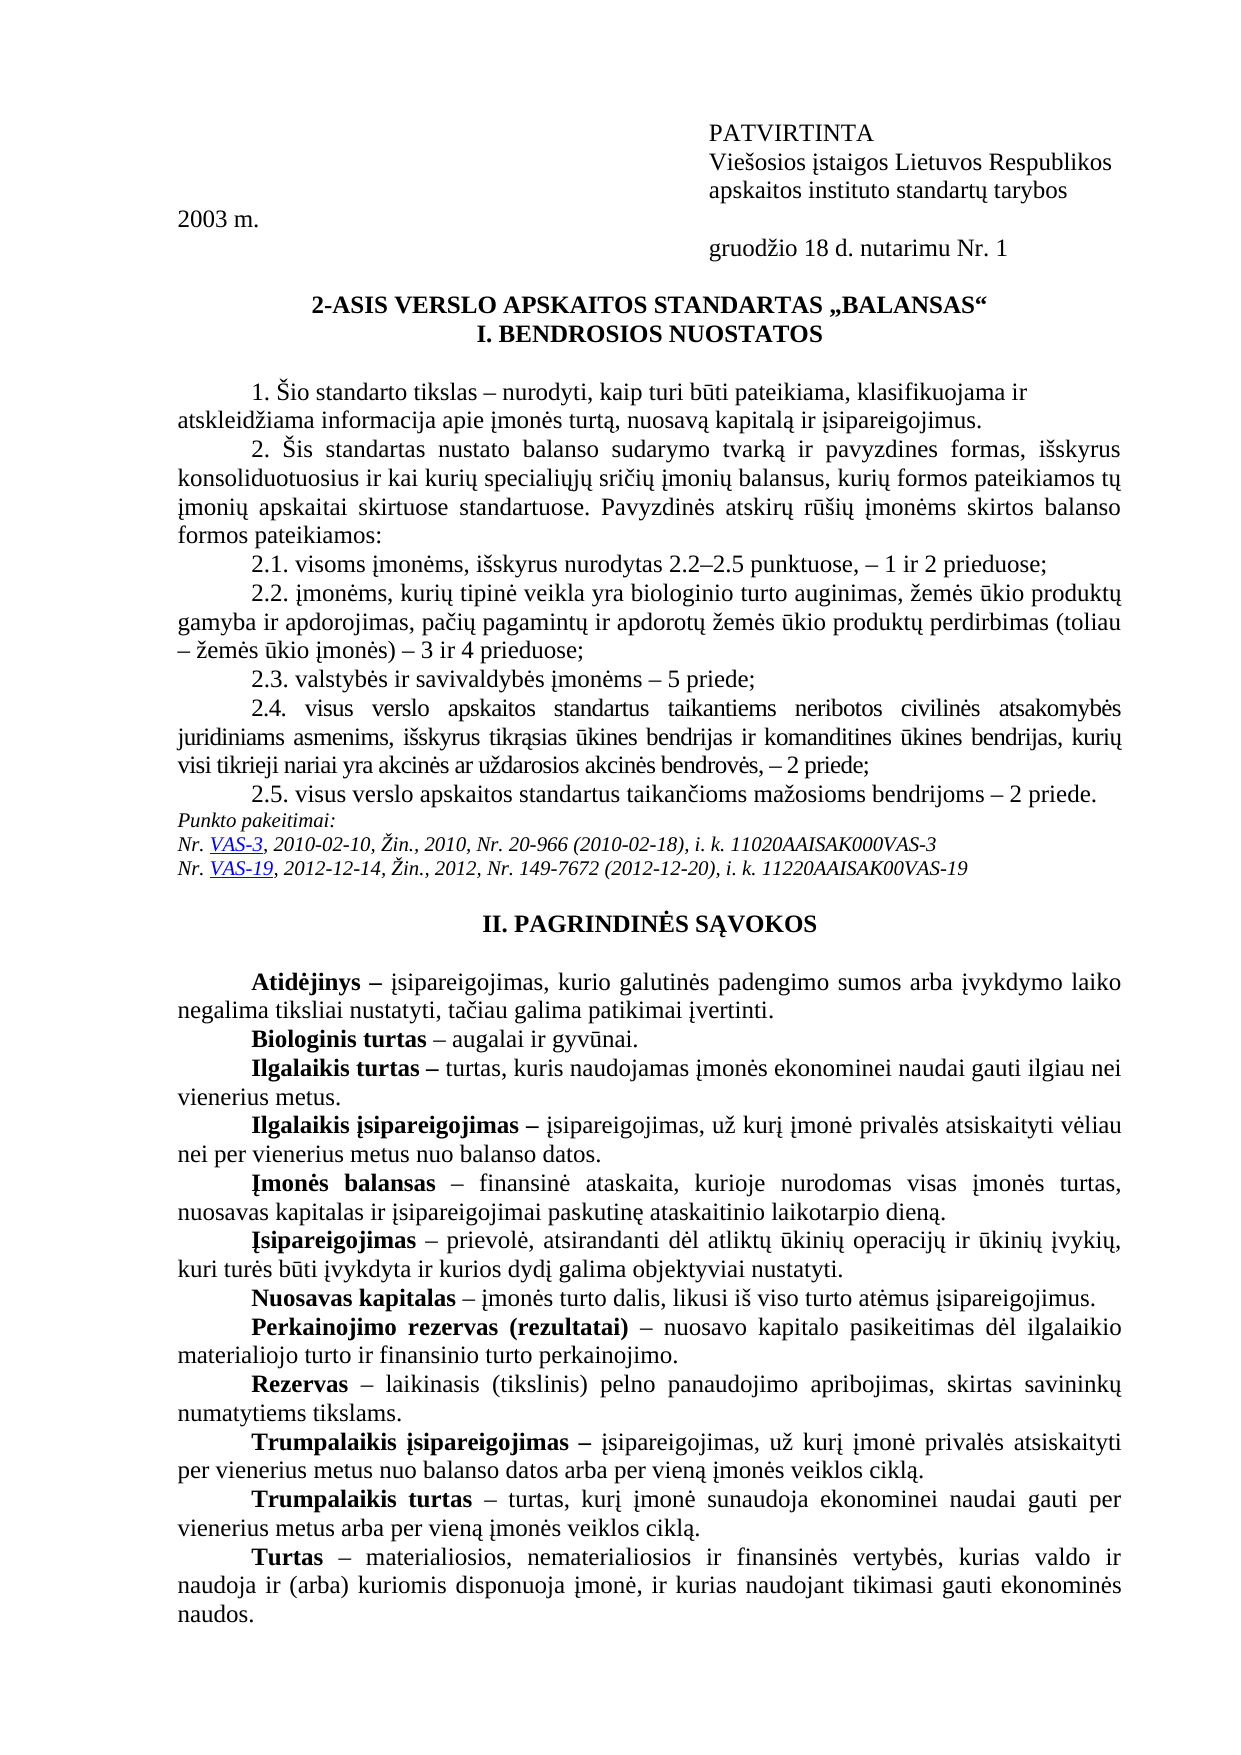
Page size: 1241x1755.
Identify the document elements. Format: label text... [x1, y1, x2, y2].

text Įsipareigojimas – prievolė, atsirandanti dėl atliktų ūkinių operacijų ir ūkinių įvykių, kuri turės būti įvykdyta ir kurios dydį galima objektyviai nustatyti. [177, 1225, 1122, 1283]
text Nr. VAS-3, 2010-02-10, Žin., 2010, Nr. 20-966 (2010-02-18), i. k. 11020AAISAK000VAS-3 [177, 832, 1122, 856]
text Rezervas – laikinasis (tikslinis) pelno panaudojimo apribojimas, skirtas savininkų numatytiems tikslams. [177, 1369, 1122, 1427]
text Nuosavas kapitalas – įmonės turto dalis, likusi iš viso turto atėmus įsipareigojimus. [177, 1283, 1122, 1312]
text Perkainojimo rezervas (rezultatai) – nuosavo kapitalo pasikeitimas dėl ilgalaikio materialiojo turto ir finansinio turto perkainojimo. [177, 1312, 1122, 1369]
text Atidėjinys – įsipareigojimas, kurio galutinės padengimo sumos arba įvykdymo laiko negalima tiksliai nustatyti, tačiau galima patikimai įvertinti. [177, 967, 1122, 1024]
text Punkto pakeitimai: [177, 808, 1122, 832]
text apskaitos instituto standartų tarybos 2003 m. [177, 176, 1122, 233]
text Ilgalaikis įsipareigojimas – įsipareigojimas, už kurį įmonė privalės atsiskaityti vėliau nei per vienerius metus nuo balanso datos. [177, 1110, 1122, 1168]
text Trumpalaikis įsipareigojimas – įsipareigojimas, už kurį įmonė privalės atsiskaityti per vienerius metus nuo balanso datos arba per vieną įmonės veiklos ciklą. [177, 1427, 1122, 1484]
text Biologinis turtas – augalai ir gyvūnai. [177, 1024, 1122, 1053]
text 2.3. valstybės ir savivaldybės įmonėms – 5 priede; [177, 664, 1122, 693]
text Turtas – materialiosios, nematerialiosios ir finansinės vertybės, kurias valdo ir naudoja ir (arba) kuriomis disponuoja įmonė, ir kurias naudojant tikimasi gauti ekonominės naudos. [177, 1542, 1122, 1628]
text 2.1. visoms įmonėms, išskyrus nurodytas 2.2–2.5 punktuose, – 1 ir 2 prieduose; [177, 549, 1122, 578]
text 2.5. visus verslo apskaitos standartus taikančioms mažosioms bendrijoms – 2 priede. [177, 779, 1122, 808]
text Ilgalaikis turtas – turtas, kuris naudojamas įmonės ekonominei naudai gauti ilgiau nei vienerius metus. [177, 1053, 1122, 1110]
text Nr. VAS-19, 2012-12-14, Žin., 2012, Nr. 149-7672 (2012-12-20), i. k. 11220AAISAK00VAS-19 [177, 856, 1122, 880]
text 1. Šio standarto tikslas – nurodyti, kaip turi būti pateikiama, klasifikuojama ir atskleidžiama informacija apie įmonės turtą, nuosavą kapitalą ir įsipareigojimus. [177, 377, 1122, 434]
text Viešosios įstaigos Lietuvos Respublikos [177, 147, 1122, 176]
text Trumpalaikis turtas – turtas, kurį įmonė sunaudoja ekonominei naudai gauti per vienerius metus arba per vieną įmonės veiklos ciklą. [177, 1484, 1122, 1542]
text PATVIRTINTA [709, 118, 1122, 147]
text 2.4. visus verslo apskaitos standartus taikantiems neribotos civilinės atsakomybės juridiniams asmenims, išskyrus tikrąsias ūkines bendrijas ir komanditines ūkines bendrijas, kurių visi tikrieji nariai yra akcinės ar uždarosios akcinės bendrovės, – 2 priede; [177, 693, 1122, 779]
text 2.2. įmonėms, kurių tipinė veikla yra biologinio turto auginimas, žemės ūkio produktų gamyba ir apdorojimas, pačių pagamintų ir apdorotų žemės ūkio produktų perdirbimas (toliau – žemės ūkio įmonės) – 3 ir 4 prieduose; [177, 578, 1122, 664]
text I. BENDROSIOS NUOSTATOS [177, 319, 1122, 348]
text Įmonės balansas – finansinė ataskaita, kurioje nurodomas visas įmonės turtas, nuosavas kapitalas ir įsipareigojimai paskutinę ataskaitinio laikotarpio dieną. [177, 1168, 1122, 1225]
text II. PAGRINDINĖS SĄVOKOS [177, 909, 1122, 938]
text gruodžio 18 d. nutarimu Nr. 1 [177, 233, 1122, 262]
text 2. Šis standartas nustato balanso sudarymo tvarką ir pavyzdines formas, išskyrus konsoliduotuosius ir kai kurių specialiųjų sričių įmonių balansus, kurių formos pateikiamos tų įmonių apskaitai skirtuose standartuose. Pavyzdinės atskirų rūšių įmonėms skirtos balanso formos pateikiamos: [177, 434, 1122, 549]
text 2-ASIS VERSLO APSKAITOS STANDARTAS „BALANSAS“ [177, 291, 1122, 319]
